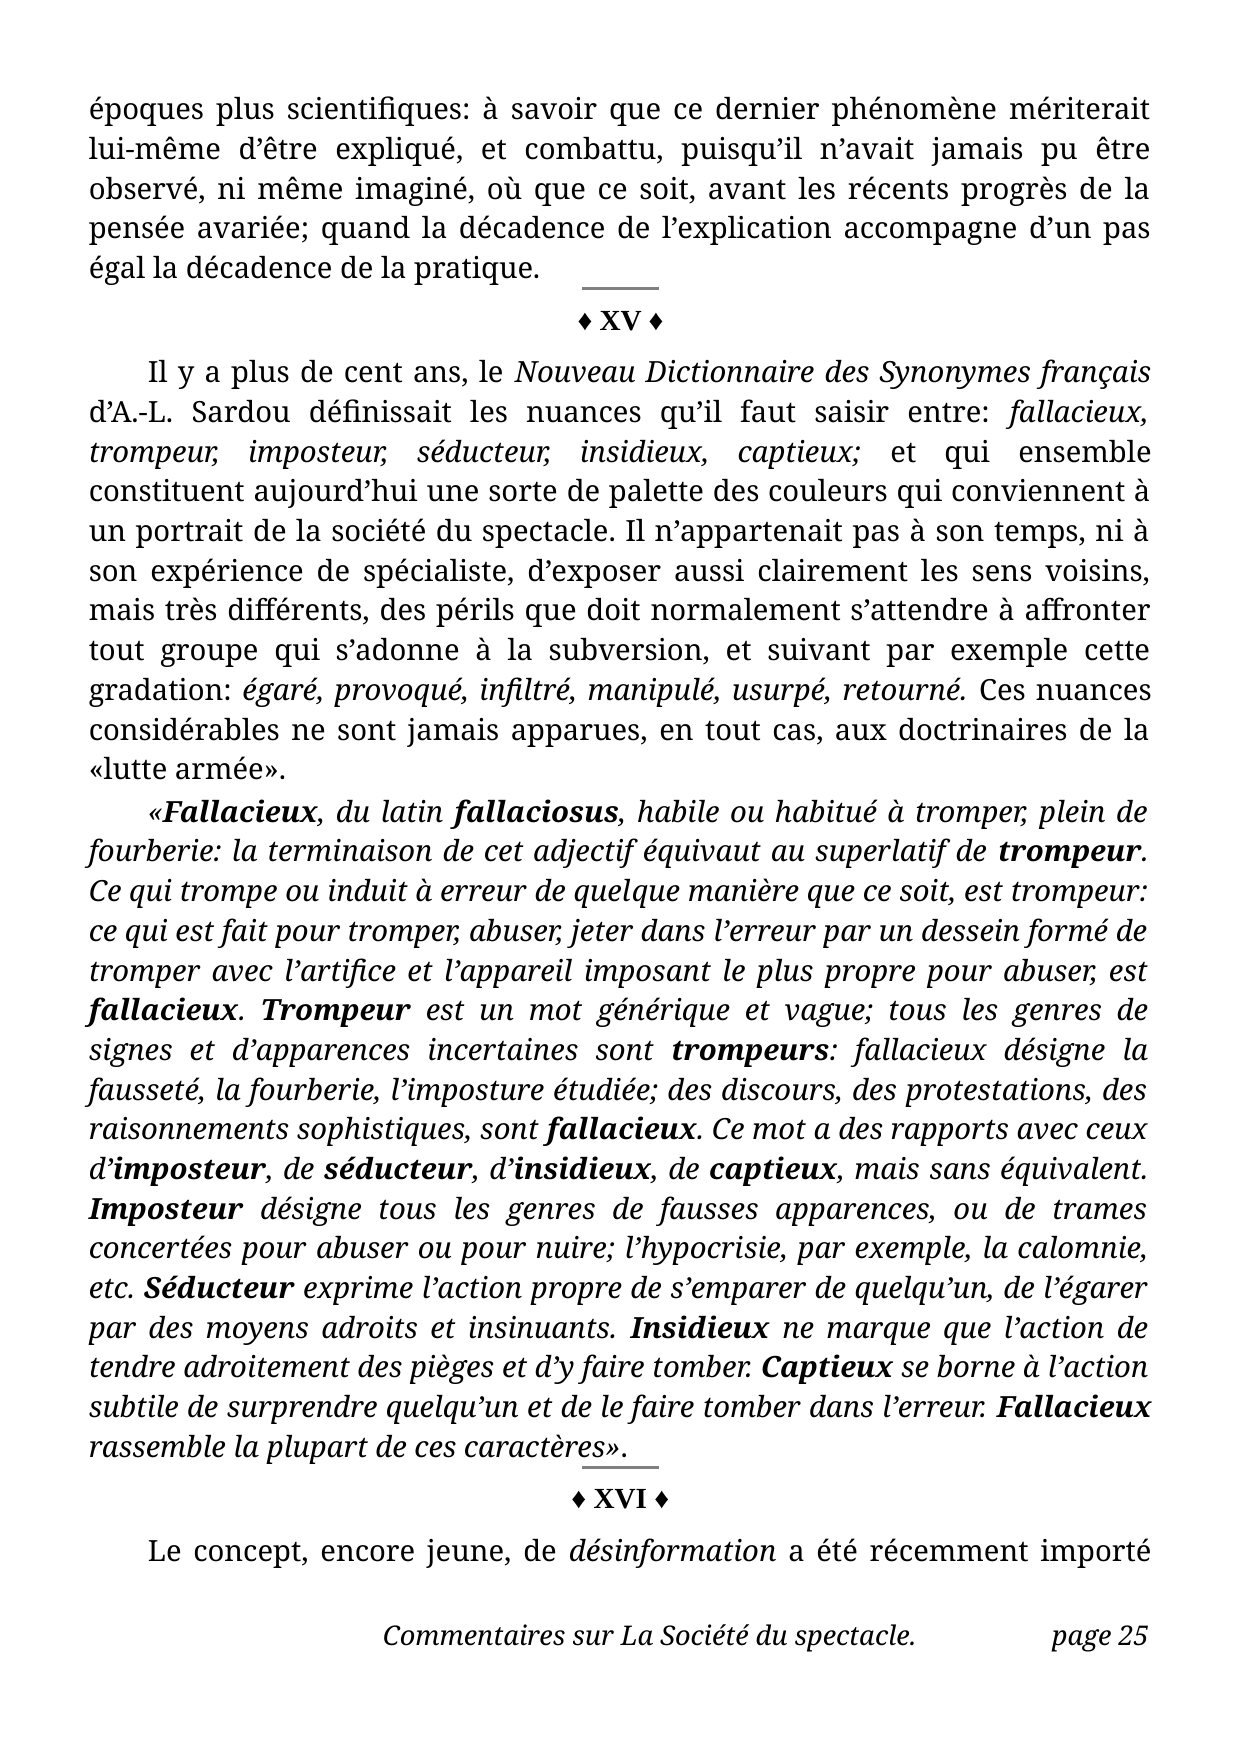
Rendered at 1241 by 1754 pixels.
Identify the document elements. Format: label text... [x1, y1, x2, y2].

text «Fallacieux, du latin fallaciosus, habile ou habitué à tromper, plein de fourberie: la termi­naison de cet adjectif équivaut au superlatif de trompeur. Ce qui trompe ou induit à erreur de quel­que manière que ce soit, est trompeur: ce qui est fait pour tromper, abuser, jeter dans l’erreur par un dessein formé de tromper avec l’artifice et l’appareil imposant le plus propre pour abuser, est fallacieux. Trompeur est un mot générique et vague; tous les genres de signes et d’apparences incertai­nes sont trompeurs: fallacieux désigne la fausseté, la fourberie, l’imposture étudiée; des discours, des protestations, des raisonnements sophistiques, sont fallacieux. Ce mot a des rapports avec ceux d’imposteur, de séducteur, d’insidieux, de captieux, mais sans équivalent. Imposteur dési­gne tous les genres de fausses apparences, ou de trames concertées pour abuser ou pour nuire; l’hypocri­sie, par exemple, la calomnie, etc. Séducteur exprime l’action propre de s’emparer de quelqu’un, de l’égarer par des moyens adroits et insinuants. Insidieux ne marque que l’action de tendre adroi­tement des pièges et d’y faire tomber. Captieux se borne à l’action subtile de surprendre quelqu’un et de le faire tomber dans l’erreur. Fallacieux rassemble la plupart de ces caractères». [88, 791, 1152, 1466]
subtitle ♦ XVI ♦ [88, 1481, 1152, 1515]
subtitle ♦ XV ♦ [88, 303, 1152, 336]
text Le concept, encore jeune, de désinformation a été récemment importé [88, 1530, 1152, 1570]
text Il y a plus de cent ans, le Nouveau Dictionnaire des Synonymes français d’A.-L. Sardou définissait les nuances qu’il faut saisir entre: fallacieux, trompeur, imposteur, séducteur, insidieux, captieux; et qui ensemble constituent aujourd’hui une sorte de palette des couleurs qui conviennent à un portrait de la société du spectacle. Il n’appartenait pas à son temps, ni à son expérience de spécialiste, d’exposer aussi clairement les sens voisins, mais très différents, des périls que doit normalement s’attendre à affronter tout groupe qui s’adonne à la subversion, et suivant par exemple cette gradation: égaré, provoqué, infiltré, manipulé, usurpé, retourné. Ces nuances considérables ne sont jamais apparues, en tout cas, aux doctrinaires de la «lutte armée». [88, 352, 1152, 788]
text époques plus scientifiques: à savoir que ce dernier phénomène mériterait lui-même d’être expliqué, et combattu, puisqu’il n’avait jamais pu être observé, ni même imaginé, où que ce soit, avant les récents progrès de la pensée avariée; quand la décadence de l’explication accompagne d’un pas égal la décadence de la pratique. [88, 88, 1152, 287]
